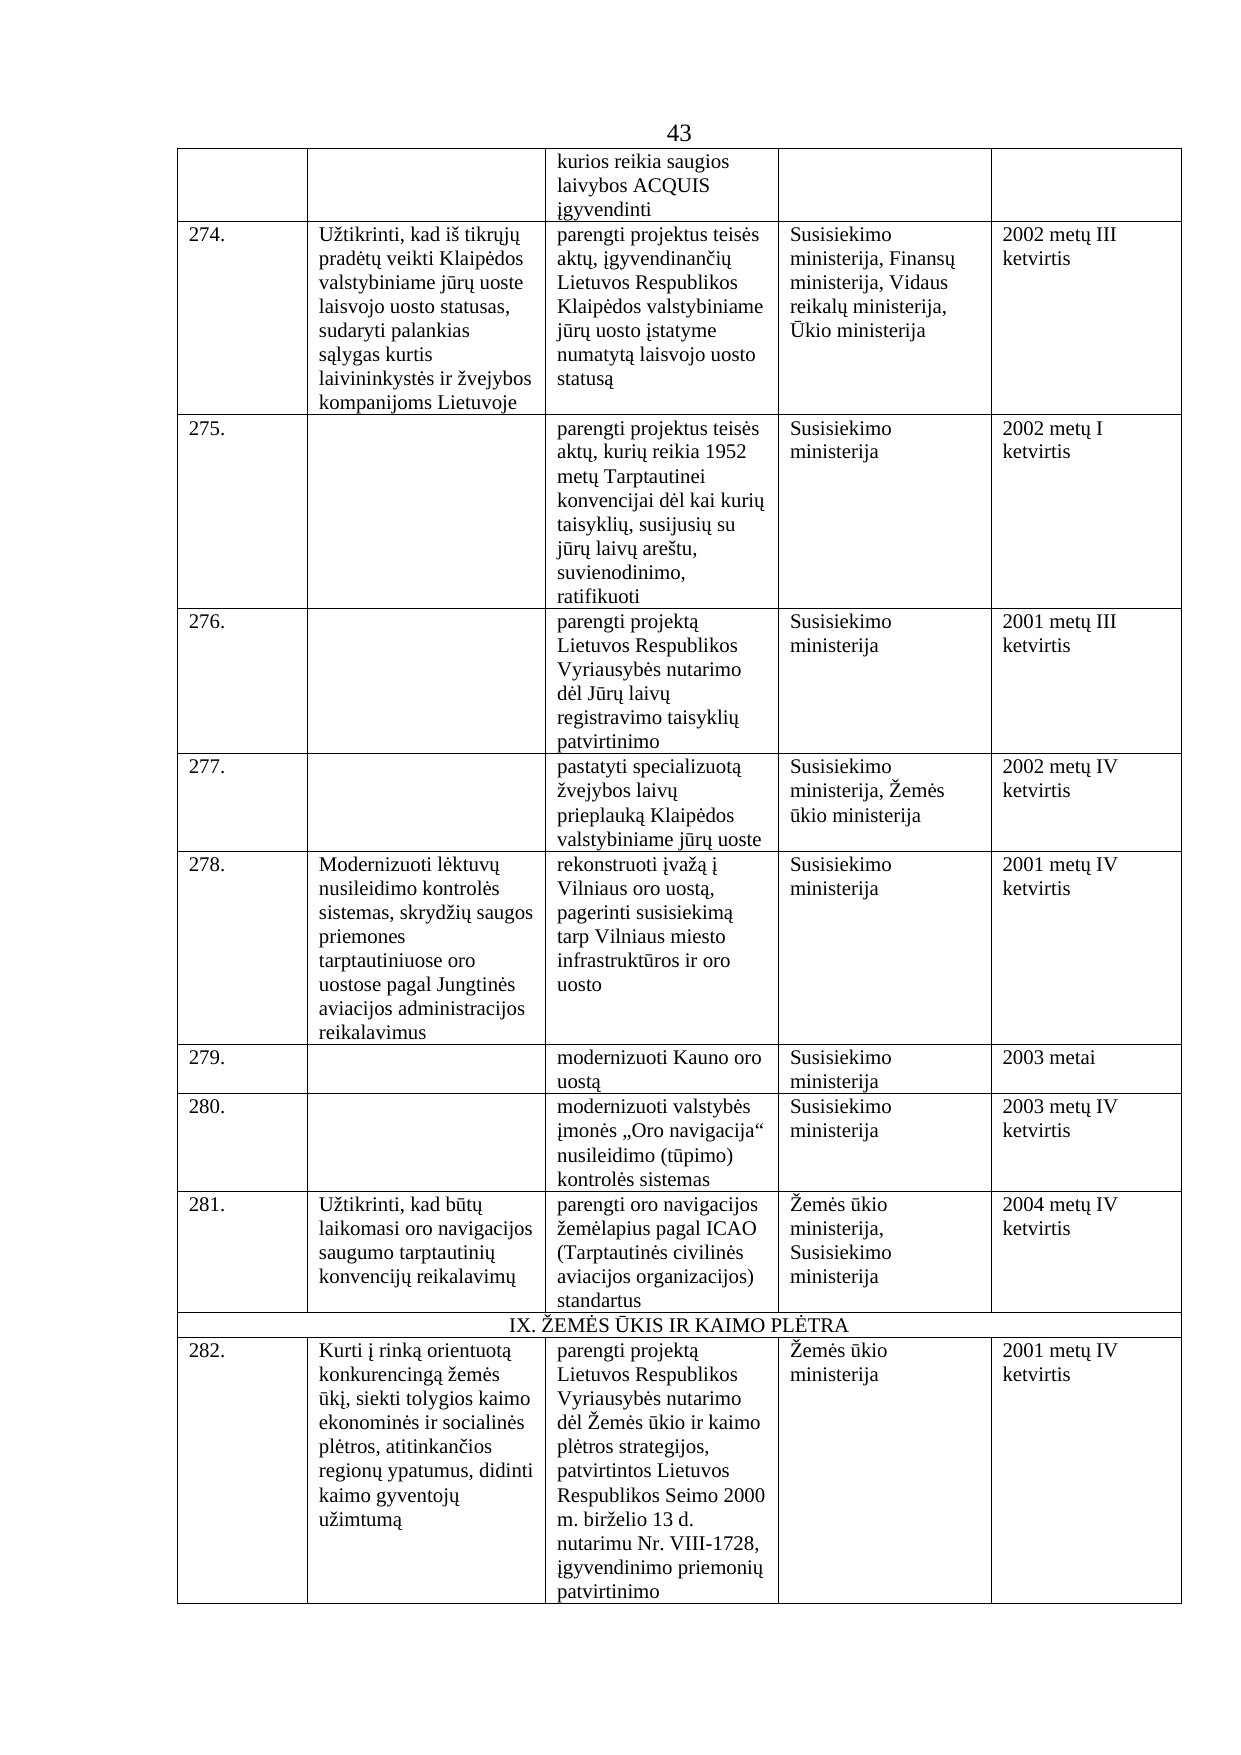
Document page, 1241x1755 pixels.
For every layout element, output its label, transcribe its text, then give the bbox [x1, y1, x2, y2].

table_cell Susisiekimo ministerija [779, 415, 991, 608]
table_cell 2001 metų IV ketvirtis [992, 1338, 1181, 1603]
table_cell Susisiekimo ministerija, Žemės ūkio ministerija [779, 754, 991, 851]
table_cell 278. [178, 852, 307, 1044]
table_cell Susisiekimo ministerija, Finansų ministerija, Vidaus reikalų ministerija, Ūkio ministerija [779, 222, 991, 414]
table_cell 2003 metai [992, 1045, 1181, 1093]
table_cell Susisiekimo ministerija [779, 852, 991, 1044]
table_cell parengti projektus teisės aktų, įgyvendinančių Lietuvos Respublikos Klaipėdos valstybiniame jūrų uosto įstatyme numatytą laisvojo uosto statusą [546, 222, 778, 414]
table_cell 2004 metų IV ketvirtis [992, 1192, 1181, 1312]
table_cell 2001 metų IV ketvirtis [992, 852, 1181, 1044]
table_cell kurios reikia saugios laivybos ACQUIS įgyvendinti [546, 149, 778, 221]
table_cell Susisiekimo ministerija [779, 1045, 991, 1093]
table_cell [308, 415, 545, 608]
table_cell [992, 149, 1181, 221]
table_cell 2003 metų IV ketvirtis [992, 1094, 1181, 1191]
table_cell 282. [178, 1338, 307, 1603]
table_cell Užtikrinti, kad iš tikrųjų pradėtų veikti Klaipėdos valstybiniame jūrų uoste laisvojo uosto statusas, sudaryti palankias sąlygas kurtis laivininkystės ir žvejybos kompanijoms Lietuvoje [308, 222, 545, 414]
table_cell Susisiekimo ministerija [779, 1094, 991, 1191]
table_cell 2002 metų IV ketvirtis [992, 754, 1181, 851]
table_cell Susisiekimo ministerija [779, 609, 991, 753]
table_cell 2002 metų I ketvirtis [992, 415, 1181, 608]
table_cell 276. [178, 609, 307, 753]
table_cell 281. [178, 1192, 307, 1312]
table_cell [308, 149, 545, 221]
table_cell [779, 149, 991, 221]
table_cell parengti projektą Lietuvos Respublikos Vyriausybės nutarimo dėl Jūrų laivų registravimo taisyklių patvirtinimo [546, 609, 778, 753]
table_cell pastatyti specializuotą žvejybos laivų prieplauką Klaipėdos valstybiniame jūrų uoste [546, 754, 778, 851]
table_cell [308, 1045, 545, 1093]
table_cell Užtikrinti, kad būtų laikomasi oro navigacijos saugumo tarptautinių konvencijų reikalavimų [308, 1192, 545, 1312]
table_cell rekonstruoti įvažą į Vilniaus oro uostą, pagerinti susisiekimą tarp Vilniaus miesto infrastruktūros ir oro uosto [546, 852, 778, 1044]
table_cell [308, 1094, 545, 1191]
table_cell 275. [178, 415, 307, 608]
table_cell Žemės ūkio ministerija [779, 1338, 991, 1603]
table_cell modernizuoti Kauno oro uostą [546, 1045, 778, 1093]
table_cell [308, 609, 545, 753]
table_cell 2001 metų III ketvirtis [992, 609, 1181, 753]
table_cell parengti oro navigacijos žemėlapius pagal ICAO (Tarptautinės civilinės aviacijos organizacijos) standartus [546, 1192, 778, 1312]
table_cell 280. [178, 1094, 307, 1191]
table_cell parengti projektus teisės aktų, kurių reikia 1952 metų Tarptautinei konvencijai dėl kai kurių taisyklių, susijusių su jūrų laivų areštu, suvienodinimo, ratifikuoti [546, 415, 778, 608]
table_cell Žemės ūkio ministerija, Susisiekimo ministerija [779, 1192, 991, 1312]
table_cell Modernizuoti lėktuvų nusileidimo kontrolės sistemas, skrydžių saugos priemones tarptautiniuose oro uostose pagal Jungtinės aviacijos administracijos reikalavimus [308, 852, 545, 1044]
table_cell Kurti į rinką orientuotą konkurencingą žemės ūkį, siekti tolygios kaimo ekonominės ir socialinės plėtros, atitinkančios regionų ypatumus, didinti kaimo gyventojų užimtumą [308, 1338, 545, 1603]
table_cell [178, 149, 307, 221]
table_cell parengti projektą Lietuvos Respublikos Vyriausybės nutarimo dėl Žemės ūkio ir kaimo plėtros strategijos, patvirtintos Lietuvos Respublikos Seimo 2000 m. birželio 13 d. nutarimu Nr. VIII-1728, įgyvendinimo priemonių patvirtinimo [546, 1338, 778, 1603]
table_cell 277. [178, 754, 307, 851]
table_cell [308, 754, 545, 851]
table_cell 274. [178, 222, 307, 414]
table_cell 2002 metų III ketvirtis [992, 222, 1181, 414]
table_cell IX. ŽEMĖS ŪKIS IR KAIMO PLĖTRA [178, 1313, 1181, 1337]
table_cell modernizuoti valstybės įmonės „Oro navigacija“ nusileidimo (tūpimo) kontrolės sistemas [546, 1094, 778, 1191]
table_cell 279. [178, 1045, 307, 1093]
